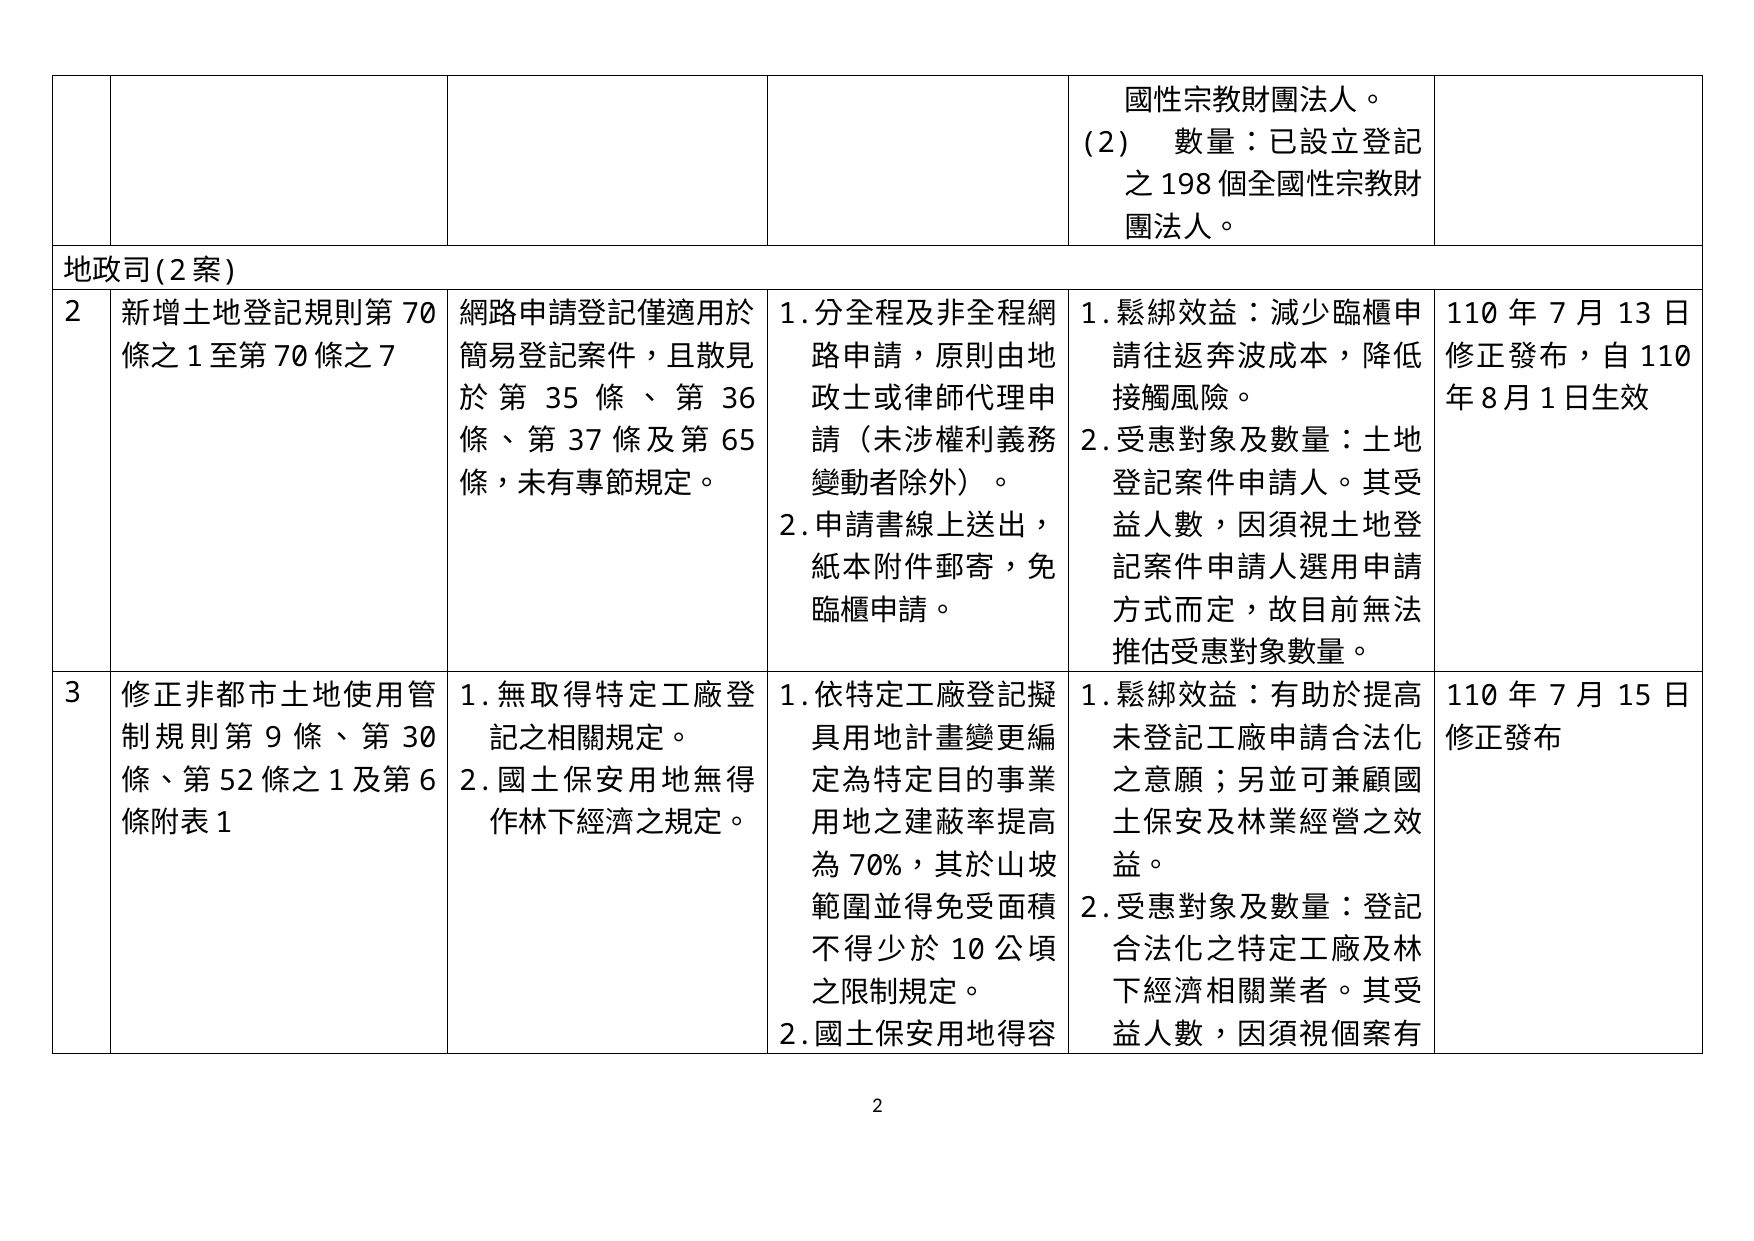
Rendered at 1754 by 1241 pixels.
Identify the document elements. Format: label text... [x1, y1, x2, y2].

table_cell 鬆綁效益： 減少全國性宗教財團法人申請設立時，身分證明文件份數之檢附，除可達簡政便民之效果外，亦可減少個人資料外洩之可能，落實個人資料安全之保護。 透過增加安全可靠之投資項目，可活化全國性宗教財團法人資產運用，增加法人資金來源，有利於法人傳教佈道及辦理公益慈善與社會教化事業。 受惠對象及數量： 對象：全國性宗教財團法人及申請設立全國性宗教財團法人。 數量：已設立登記之198個全國性宗教財團法人。 [1069, 76, 1434, 245]
table_cell 地政司(2案) [53, 246, 1702, 289]
table_cell [1435, 76, 1702, 245]
table_cell 1.依特定工廠登記擬具用地計畫變更編定為特定目的事業用地之建蔽率提高為70%，其於山坡範圍並得免受面積不得少於10公頃之限制規定。 2.國土保安用地得容 [768, 672, 1068, 1053]
table_cell 修正非都市土地使用管制規則第9條、第30條、第52條之1及第6條附表1 [111, 672, 447, 1053]
table_cell 網路申請登記僅適用於簡易登記案件，且散見於第35條、第36條、第37條及第65條，未有專節規定。 [448, 290, 767, 671]
table_cell 1.無取得特定工廠登記之相關規定。 2.國土保安用地無得作林下經濟之規定。 [448, 672, 767, 1053]
table_cell [448, 76, 767, 245]
table_cell [768, 76, 1068, 245]
table_cell 2 [53, 290, 110, 671]
table_cell 110年7月15日修正發布 [1435, 672, 1702, 1053]
table_cell 110年7月13日修正發布，自110年8月1日生效 [1435, 290, 1702, 671]
table_cell 3 [53, 672, 110, 1053]
table_cell 1.分全程及非全程網路申請，原則由地政士或律師代理申請（未涉權利義務變動者除外）。 2.申請書線上送出，紙本附件郵寄，免臨櫃申請。 [768, 290, 1068, 671]
table_cell 新增土地登記規則第70條之1至第70條之7 [111, 290, 447, 671]
table_cell 1.鬆綁效益：有助於提高未登記工廠申請合法化之意願；另並可兼顧國土保安及林業經營之效益。 2.受惠對象及數量：登記合法化之特定工廠及林下經濟相關業者。其受益人數，因須視個案有 [1069, 672, 1434, 1053]
table_cell [111, 76, 447, 245]
table_cell [53, 76, 110, 245]
table_cell 1.鬆綁效益：減少臨櫃申請往返奔波成本，降低接觸風險。 2.受惠對象及數量：土地登記案件申請人。其受益人數，因須視土地登記案件申請人選用申請方式而定，故目前無法推估受惠對象數量。 [1069, 290, 1434, 671]
